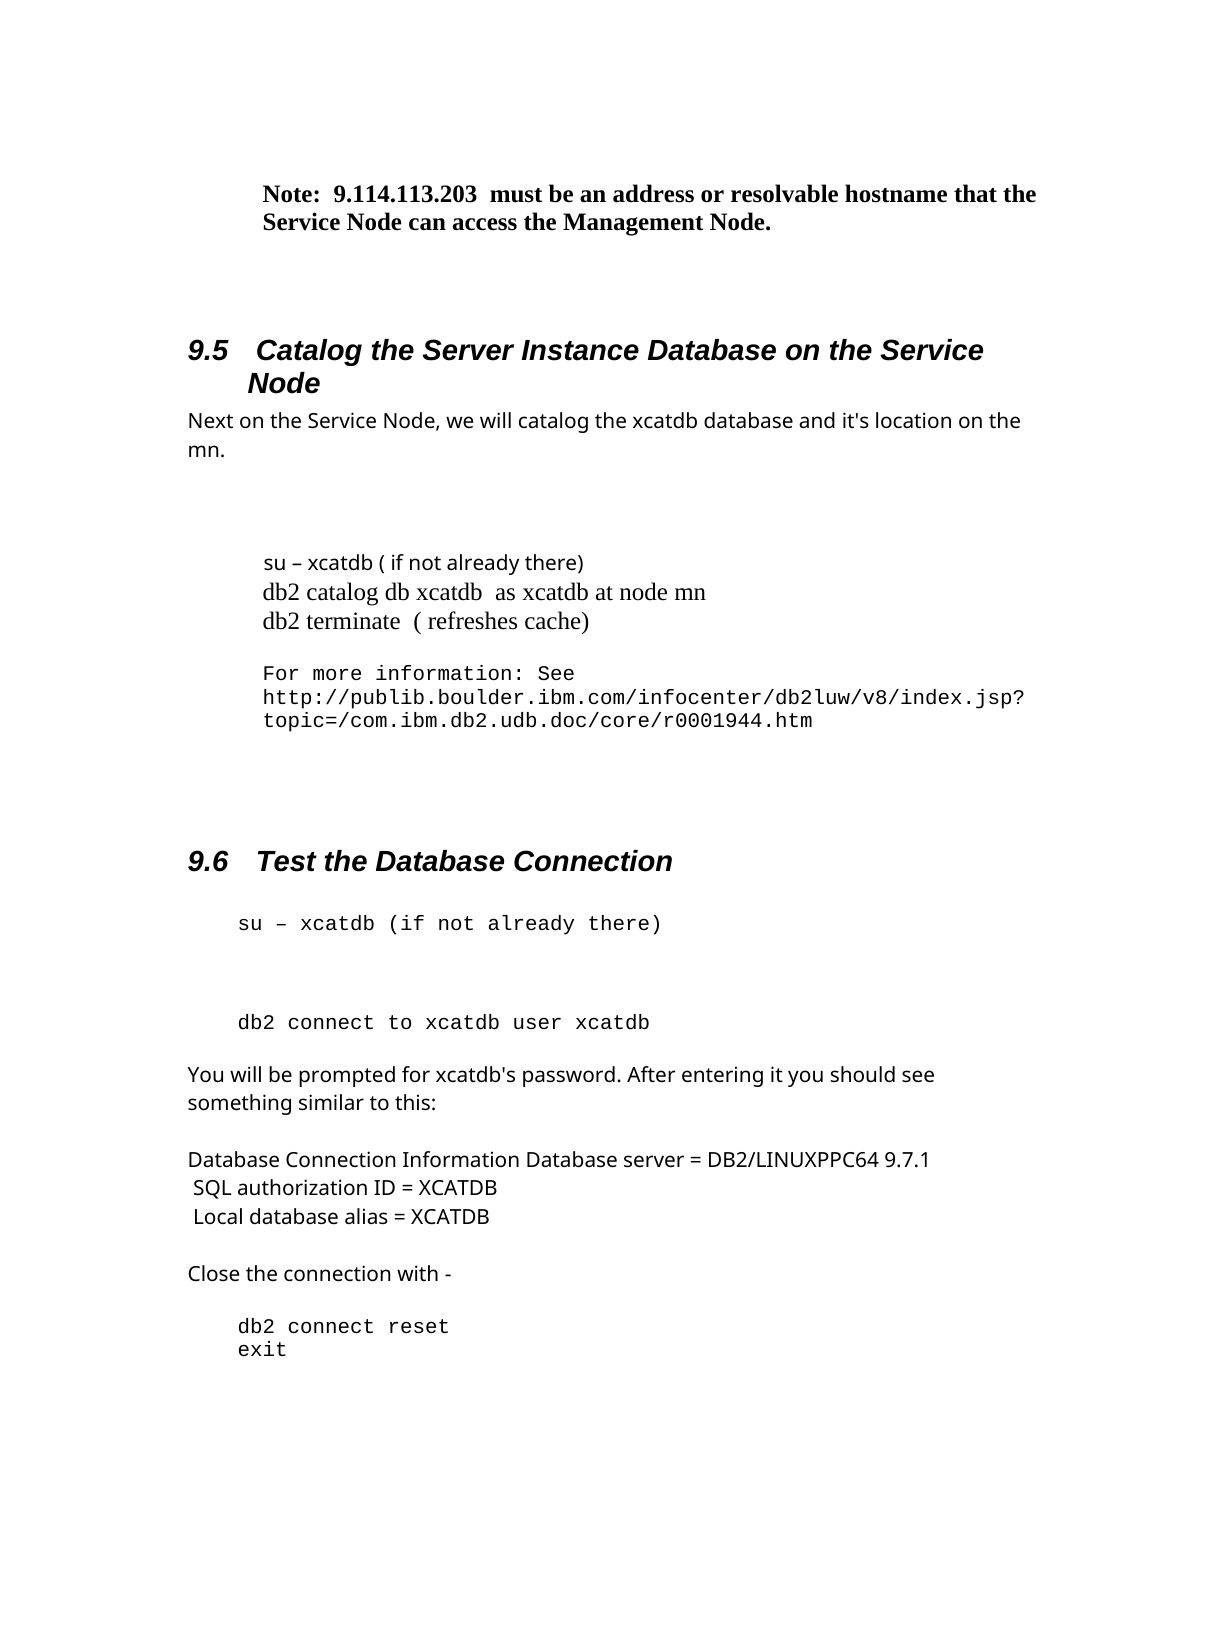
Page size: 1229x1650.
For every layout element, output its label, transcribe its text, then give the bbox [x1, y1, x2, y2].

text exit [225, 1339, 1041, 1363]
text Note: 9.114.113.203 must be an address or resolvable hostname that the Service Node can access the Management Node. [262, 179, 1041, 236]
text SQL authorization ID = XCATDB [187, 1173, 1041, 1202]
text Next on the Service Node, we will catalog the xcatdb database and it's location on the mn. [187, 406, 1041, 463]
text Local database alias = XCATDB [187, 1202, 1041, 1230]
text db2 catalog db xcatdb as xcatdb at node mn [262, 577, 1041, 606]
text su – xcatdb (if not already there) [225, 913, 1041, 937]
text Close the connection with - [187, 1259, 1041, 1287]
subtitle Catalog the Server Instance Database on the Service Node [187, 333, 1041, 400]
text db2 connect to xcatdb user xcatdb [225, 1012, 1041, 1036]
text For more information: See http://publib.boulder.ibm.com/infocenter/db2luw/v8/index.jsp?topic=/com.ibm.db2.udb.doc/core/r0001944.htm [262, 663, 1041, 734]
text db2 terminate ( refreshes cache) [262, 606, 1041, 634]
text db2 connect reset [225, 1316, 1041, 1339]
text You will be prompted for xcatdb's password. After entering it you should see something similar to this: [187, 1060, 1041, 1117]
text Database Connection Information Database server = DB2/LINUXPPC64 9.7.1 [187, 1145, 1041, 1173]
subtitle Test the Database Connection [187, 844, 1041, 878]
text su – xcatdb ( if not already there) [187, 548, 1041, 577]
